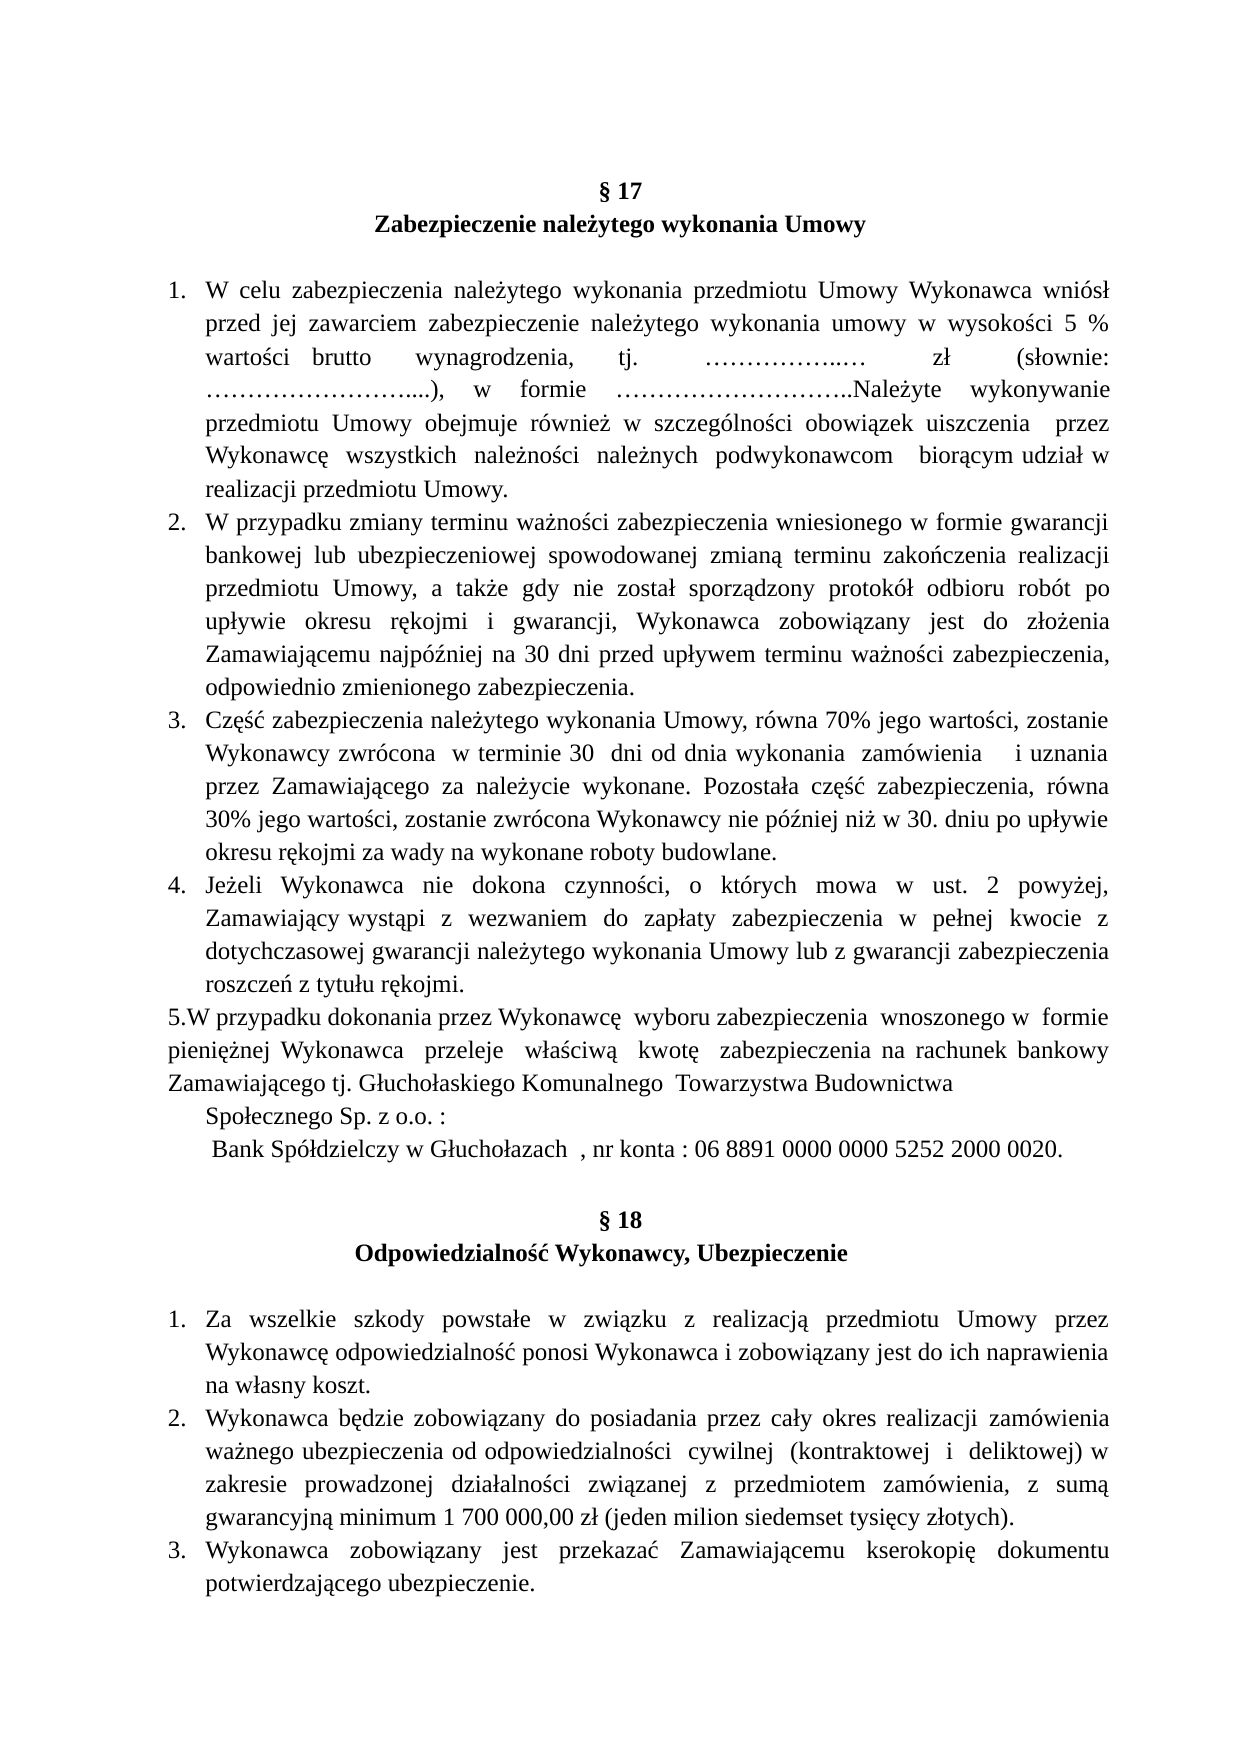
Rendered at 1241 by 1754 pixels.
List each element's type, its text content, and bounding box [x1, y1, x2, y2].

list Wykonawca zobowiązany jest przekazać Zamawiającemu kserokopię dokumentu potwierdzającego ubezpieczenie. [168, 1535, 1110, 1597]
list 5.W przypadku dokonania przez Wykonawcę wyboru zabezpieczenia wnoszonego w formie pieniężnej Wykonawca przeleje właściwą kwotę zabezpieczenia na rachunek bankowy Zamawiającego tj. Głuchołaskiego Komunalnego Towarzystwa Budownictwa [168, 1002, 1110, 1097]
subtitle § 18 [329, 1205, 911, 1233]
text Zabezpieczenie należytego wykonania Umowy [118, 209, 1122, 238]
list Społecznego Sp. z o.o. : [168, 1101, 1110, 1130]
list W celu zabezpieczenia należytego wykonania przedmiotu Umowy Wykonawca wniósł przed jej zawarciem zabezpieczenie należytego wykonania umowy w wysokości 5 % wartości brutto wynagrodzenia, tj. ……………..… zł (słownie: ……………………....), w formie ………………………..Należyte wykonywanie przedmiotu Umowy obejmuje również w szczególności obowiązek uiszczenia przez Wykonawcę wszystkich należności należnych podwykonawcom biorącym udział w realizacji przedmiotu Umowy. [168, 276, 1110, 502]
list Wykonawca będzie zobowiązany do posiadania przez cały okres realizacji zamówienia ważnego ubezpieczenia od odpowiedzialności cywilnej (kontraktowej i deliktowej) w zakresie prowadzonej działalności związanej z przedmiotem zamówienia, z sumą gwarancyjną minimum 1 700 000,00 zł (jeden milion siedemset tysięcy złotych). [168, 1403, 1110, 1531]
list Część zabezpieczenia należytego wykonania Umowy, równa 70% jego wartości, zostanie Wykonawcy zwrócona w terminie 30 dni od dnia wykonania zamówienia i uznania przez Zamawiającego za należycie wykonane. Pozostała część zabezpieczenia, równa 30% jego wartości, zostanie zwrócona Wykonawcy nie później niż w 30. dniu po upływie okresu rękojmi za wady na wykonane roboty budowlane. [168, 705, 1110, 866]
text Odpowiedzialność Wykonawcy, Ubezpieczenie [354, 1238, 1122, 1266]
subtitle § 17 [329, 176, 911, 205]
list W przypadku zmiany terminu ważności zabezpieczenia wniesionego w formie gwarancji bankowej lub ubezpieczeniowej spowodowanej zmianą terminu zakończenia realizacji przedmiotu Umowy, a także gdy nie został sporządzony protokół odbioru robót po upływie okresu rękojmi i gwarancji, Wykonawca zobowiązany jest do złożenia Zamawiającemu najpóźniej na 30 dni przed upływem terminu ważności zabezpieczenia, odpowiednio zmienionego zabezpieczenia. [168, 507, 1110, 701]
list Bank Spółdzielczy w Głuchołazach , nr konta : 06 8891 0000 0000 5252 2000 0020. [168, 1134, 1110, 1163]
list Jeżeli Wykonawca nie dokona czynności, o których mowa w ust. 2 powyżej, Zamawiający wystąpi z wezwaniem do zapłaty zabezpieczenia w pełnej kwocie z dotychczasowej gwarancji należytego wykonania Umowy lub z gwarancji zabezpieczenia roszczeń z tytułu rękojmi. [168, 870, 1110, 998]
list Za wszelkie szkody powstałe w związku z realizacją przedmiotu Umowy przez Wykonawcę odpowiedzialność ponosi Wykonawca i zobowiązany jest do ich naprawienia na własny koszt. [168, 1304, 1110, 1399]
